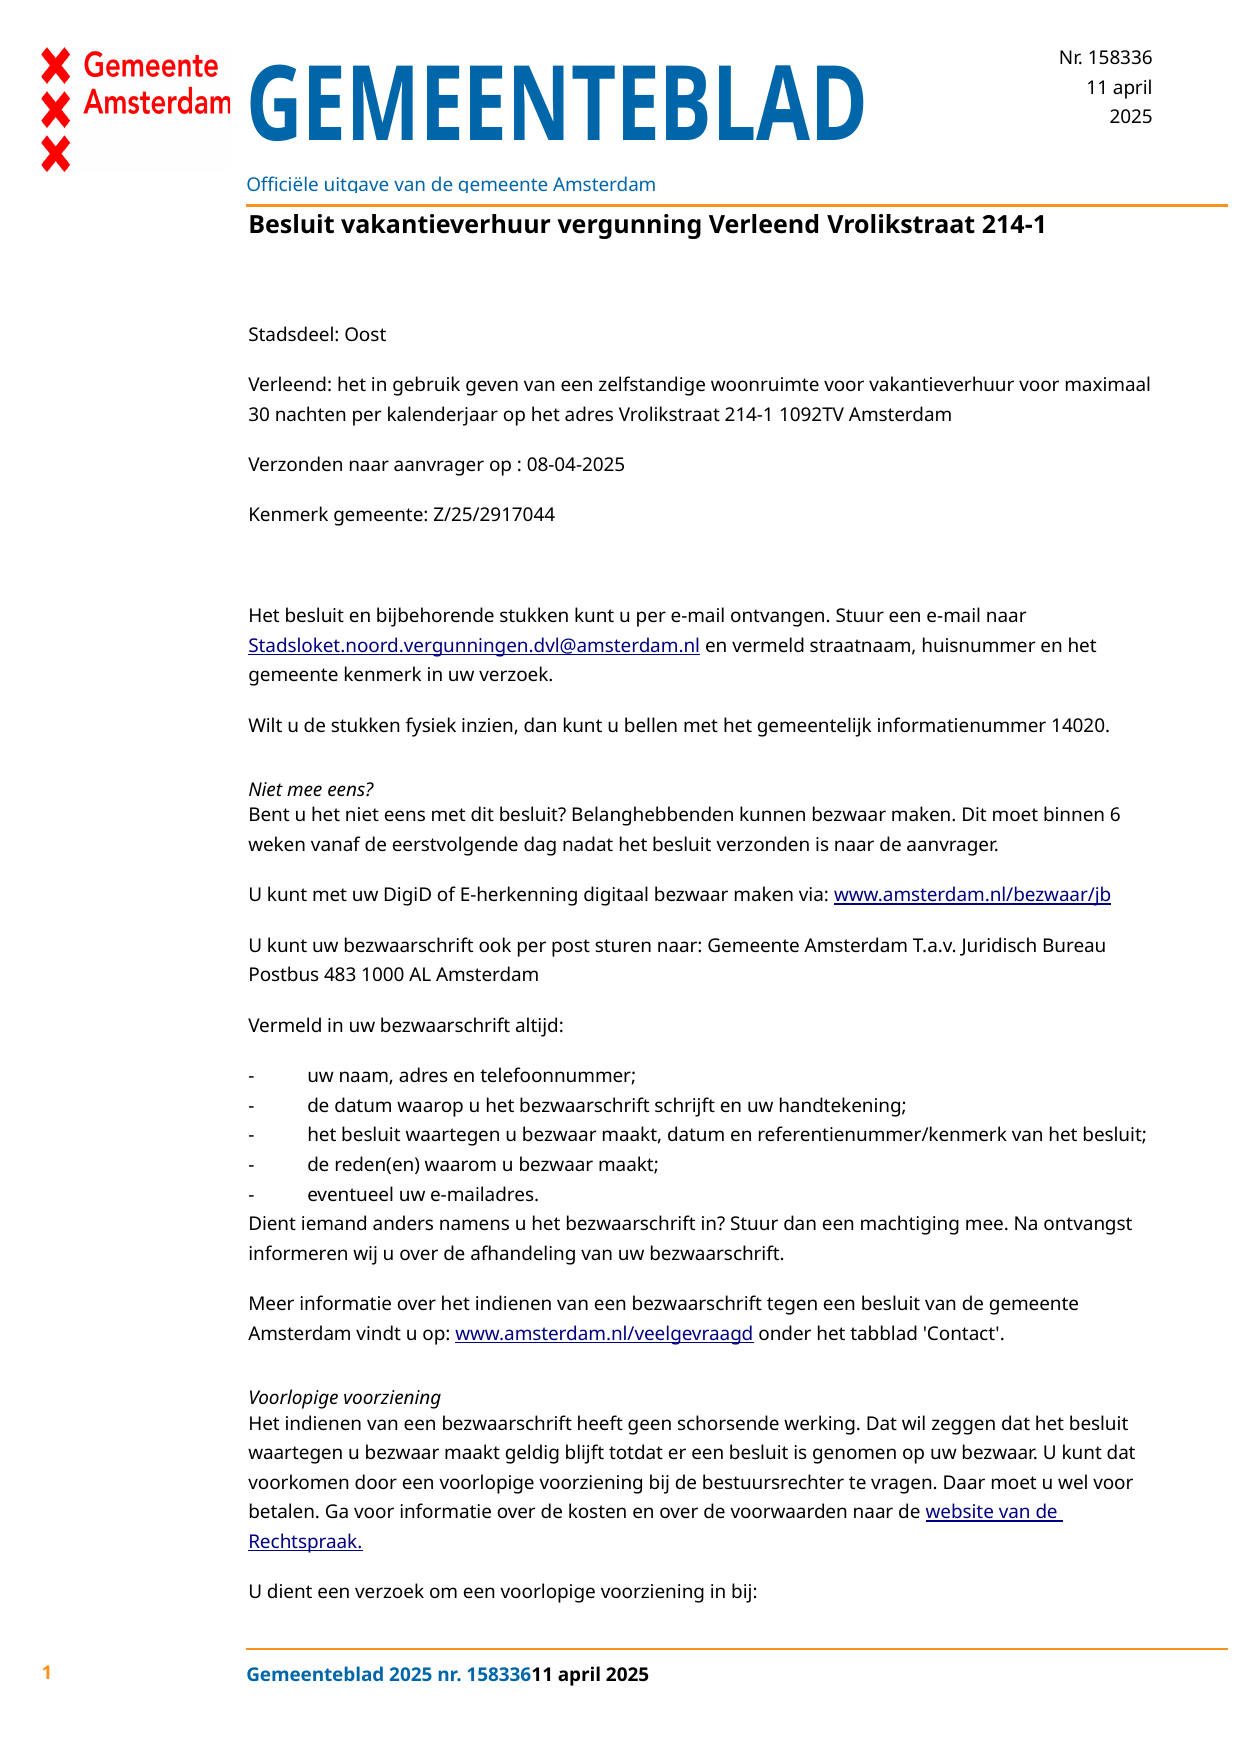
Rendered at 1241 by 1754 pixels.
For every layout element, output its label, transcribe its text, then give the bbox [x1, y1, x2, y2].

text Het indienen van een bezwaarschrift heeft geen schorsende werking. Dat wil zeggen dat het besluit waartegen u bezwaar maakt geldig blijft totdat er een besluit is genomen op uw bezwaar. U kunt dat voorkomen door een voorlopige voorziening bij de bestuursrechter te vragen. Daar moet u wel voor betalen. Ga voor informatie over de kosten en over de voorwaarden naar de website van de Rechtspraak. [248, 1410, 1152, 1554]
list de datum waarop u het bezwaarschrift schrijft en uw handtekening; [248, 1092, 1152, 1118]
text Niet mee eens? [248, 776, 1152, 802]
list het besluit waartegen u bezwaar maakt, datum en referentienummer/kenmerk van het besluit; [248, 1122, 1152, 1147]
text Meer informatie over het indienen van een bezwaarschrift tegen een besluit van de gemeente Amsterdam vindt u op: www.amsterdam.nl/veelgevraagd onder het tabblad 'Contact'. [248, 1290, 1152, 1346]
text Verzonden naar aanvrager op : 08-04-2025 [248, 451, 1152, 477]
text U kunt uw bezwaarschrift ook per post sturen naar: Gemeente Amsterdam T.a.v. Juridisch Bureau Postbus 483 1000 AL Amsterdam [248, 932, 1152, 987]
text Wilt u de stukken fysiek inzien, dan kunt u bellen met het gemeentelijk informatienummer 14020. [248, 712, 1152, 738]
text Bent u het niet eens met dit besluit? Belanghebbenden kunnen bezwaar maken. Dit moet binnen 6 weken vanaf de eerstvolgende dag nadat het besluit verzonden is naar de aanvrager. [248, 802, 1152, 857]
text Het besluit en bijbehorende stukken kunt u per e-mail ontvangen. Stuur een e-mail naar Stadsloket.noord.vergunningen.dvl@amsterdam.nl en vermeld straatnaam, huisnummer en het gemeente kenmerk in uw verzoek. [248, 602, 1152, 687]
text Verleend: het in gebruik geven van een zelfstandige woonruimte voor vakantieverhuur voor maximaal 30 nachten per kalenderjaar op het adres Vrolikstraat 214-1 1092TV Amsterdam [248, 371, 1152, 426]
text U dient een verzoek om een voorlopige voorziening in bij: [248, 1578, 1152, 1604]
list uw naam, adres en telefoonnummer; [248, 1062, 1152, 1088]
text Besluit vakantieverhuur vergunning Verleend Vrolikstraat 214-1 [248, 207, 1152, 241]
text Dient iemand anders namens u het bezwaarschrift in? Stuur dan een machtiging mee. Na ontvangst informeren wij u over de afhandeling van uw bezwaarschrift. [248, 1210, 1152, 1266]
text Vermeld in uw bezwaarschrift altijd: [248, 1012, 1152, 1038]
text Voorlopige voorziening [248, 1384, 1152, 1410]
text U kunt met uw DigiD of E-herkenning digitaal bezwaar maken via: www.amsterdam.nl/bezwaar/jb [248, 882, 1152, 907]
text Kenmerk gemeente: Z/25/2917044 [248, 502, 1152, 527]
text Stadsdeel: Oost [248, 321, 1152, 346]
picture [41, 47, 231, 172]
list de reden(en) waarom u bezwaar maakt; [248, 1151, 1152, 1177]
list eventueel uw e-mailadres. [248, 1181, 1152, 1207]
